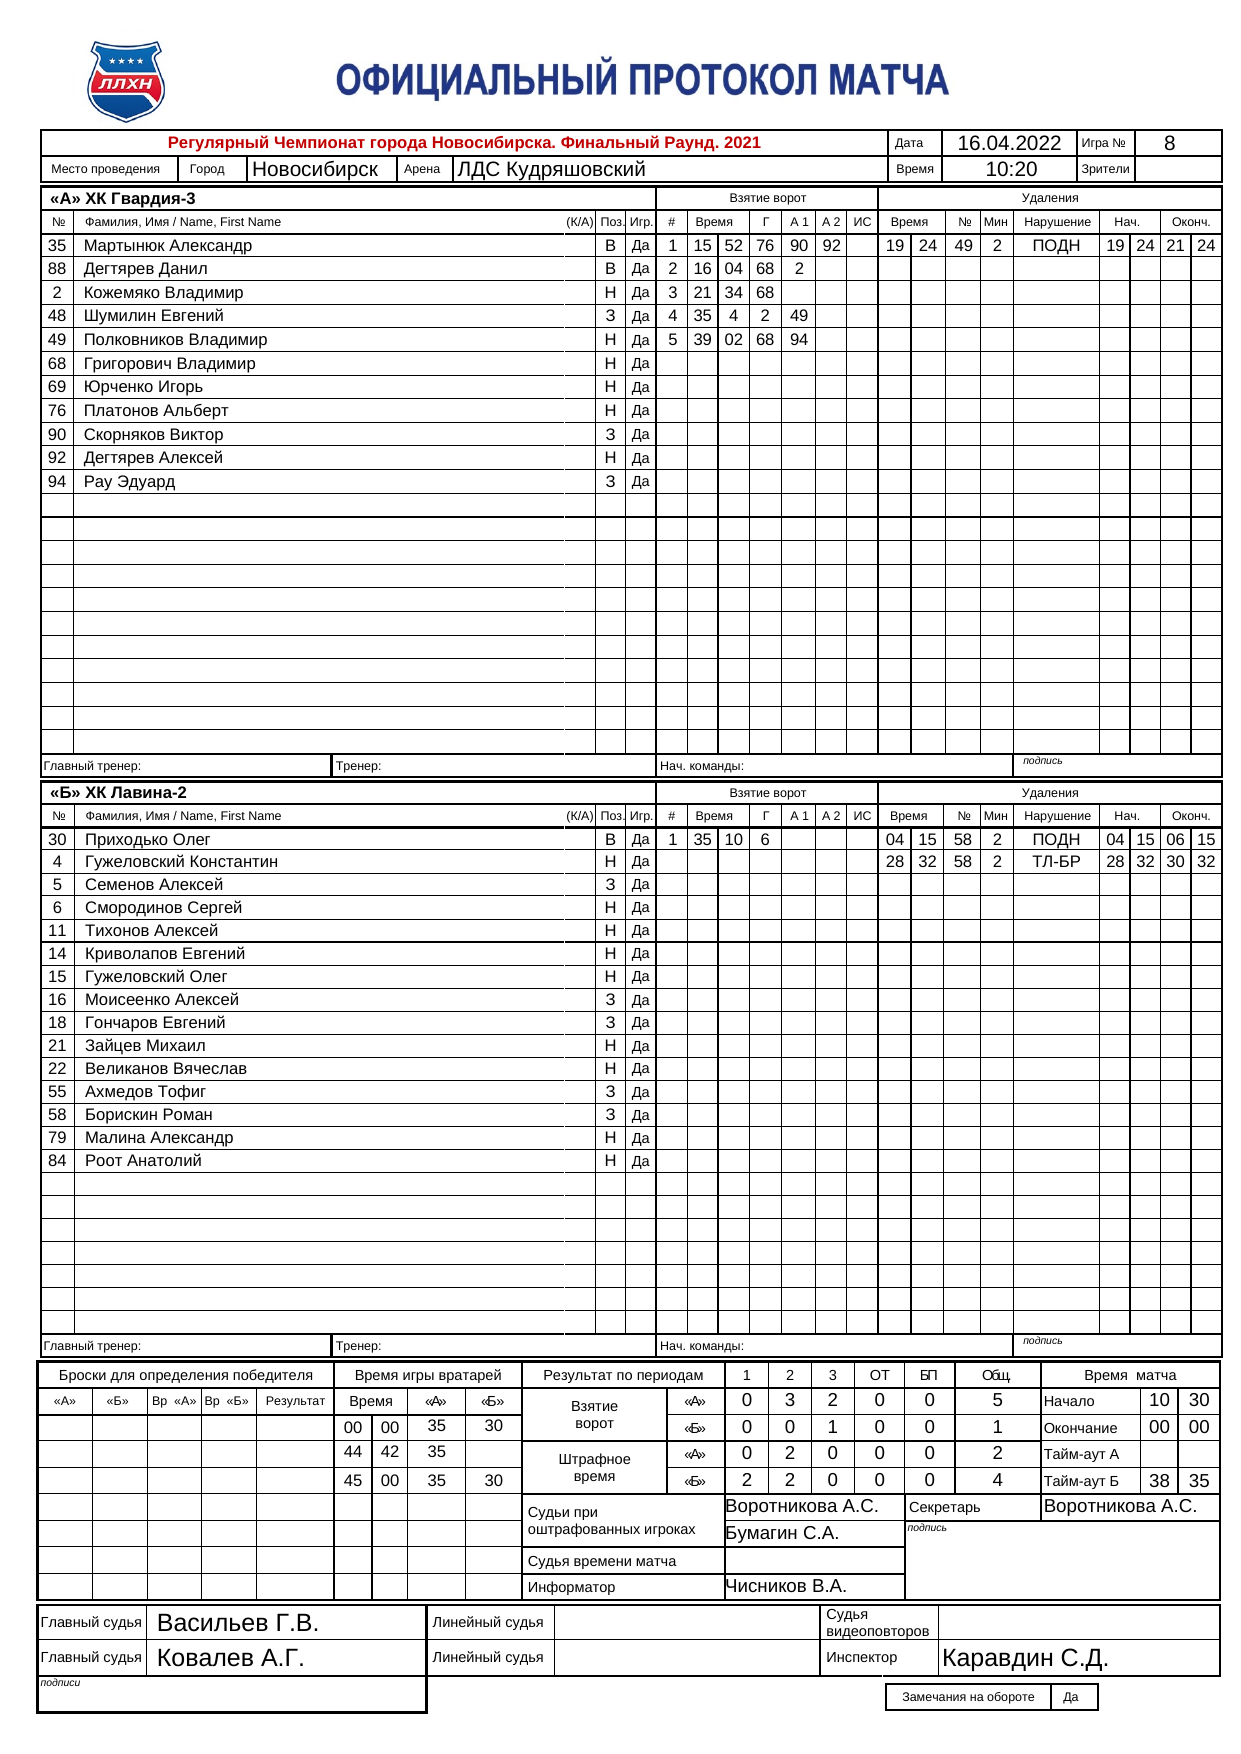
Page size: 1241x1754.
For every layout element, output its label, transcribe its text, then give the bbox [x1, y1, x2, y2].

table_cell [565, 565, 595, 587]
table_cell [981, 518, 1013, 540]
table_cell [1161, 352, 1190, 374]
table_cell Главный тренер: [42, 755, 330, 776]
table_cell [1131, 943, 1160, 964]
table_cell [565, 730, 595, 753]
table_cell 90 [782, 235, 815, 256]
table_cell [719, 1173, 749, 1195]
table_cell 2 [981, 850, 1013, 872]
table_cell [1014, 1242, 1099, 1264]
table_cell [782, 1081, 815, 1103]
table_cell [688, 1081, 717, 1103]
table_cell [75, 1173, 564, 1195]
table_cell «Б» [668, 1415, 724, 1440]
table_cell [912, 1265, 943, 1287]
table_cell (К/А) [565, 805, 595, 826]
table_cell 24 [1131, 235, 1160, 256]
table_cell [719, 1219, 749, 1241]
table_cell [202, 1441, 256, 1467]
table_cell [688, 1035, 717, 1057]
table_cell Да [626, 829, 655, 849]
table_cell Штрафное время [523, 1442, 666, 1493]
table_cell [912, 1288, 943, 1310]
table_cell [1179, 1441, 1219, 1467]
table_cell Малина Александр [75, 1127, 564, 1149]
table_cell [816, 1288, 846, 1310]
table_cell [688, 1173, 717, 1195]
table_cell [1014, 565, 1099, 587]
table_cell [944, 1219, 980, 1241]
table_cell [981, 1012, 1013, 1033]
table_cell [466, 1547, 521, 1573]
table_cell [847, 1127, 877, 1149]
table_cell [912, 1242, 943, 1264]
table_cell [466, 1521, 521, 1546]
table_cell 0 [905, 1442, 954, 1467]
table_cell [912, 328, 945, 351]
table_cell Время [688, 211, 749, 233]
table_cell [847, 352, 877, 374]
table_header Броски для определения победителя [39, 1363, 333, 1387]
table_cell 0 [812, 1468, 854, 1493]
table_cell [750, 446, 781, 469]
table_cell Город [179, 157, 246, 181]
table_cell подпись [1014, 755, 1221, 776]
table_cell [1192, 1081, 1221, 1103]
table_cell [1014, 446, 1099, 469]
table_cell Зрители [1078, 157, 1134, 181]
table_cell [1192, 588, 1221, 611]
table_cell [879, 399, 910, 422]
table_cell [626, 683, 655, 706]
table_cell [1100, 730, 1129, 753]
table_cell [565, 966, 595, 987]
table_cell [1192, 659, 1221, 682]
table_cell Кожемяко Владимир [74, 281, 564, 303]
table_cell [148, 1521, 201, 1546]
table_cell [847, 829, 877, 849]
table_cell Смородинов Сергей [75, 896, 564, 918]
table_cell [688, 659, 717, 682]
table_cell [1131, 1035, 1160, 1057]
table_cell Нач. команды: [657, 755, 1012, 776]
table_cell [596, 683, 625, 706]
table_cell [946, 541, 980, 564]
table_cell [719, 376, 749, 398]
table_cell [981, 1196, 1013, 1218]
table_cell 2 [42, 281, 73, 303]
table_cell Н [596, 1150, 625, 1172]
table_cell [912, 1219, 943, 1241]
table_cell 3 [769, 1389, 811, 1413]
table_header Взятие ворот [657, 783, 877, 803]
table_cell [657, 399, 687, 422]
table_cell [1131, 1265, 1160, 1287]
table_cell [1014, 683, 1099, 706]
table_cell [1192, 494, 1221, 516]
table_cell [657, 943, 687, 964]
table_cell [981, 541, 1013, 564]
table_cell Семенов Алексей [75, 874, 564, 895]
table_cell [555, 1640, 819, 1675]
table_cell [688, 1127, 717, 1149]
table_cell [148, 1494, 201, 1520]
table_cell [1014, 989, 1099, 1011]
table_cell [1131, 1242, 1160, 1264]
table_cell [1161, 1035, 1190, 1057]
table_cell [565, 494, 595, 516]
table_cell [719, 1288, 749, 1310]
table_cell Воротникова А.С. [1042, 1495, 1219, 1520]
table_cell З [596, 1104, 625, 1126]
table_cell 0 [855, 1415, 904, 1440]
table_cell [847, 1012, 877, 1033]
table_cell [657, 470, 687, 493]
table_cell [847, 588, 877, 611]
table_cell [1100, 683, 1129, 706]
table_cell Взятие ворот [523, 1389, 666, 1440]
table_cell [408, 1494, 465, 1520]
table_cell Линейный судья [428, 1606, 554, 1639]
table_cell [42, 494, 73, 516]
table_cell [1192, 1219, 1221, 1241]
table_cell [912, 1104, 943, 1126]
table_cell [719, 1196, 749, 1218]
table_cell Да [626, 966, 655, 987]
table_cell Криволапов Евгений [75, 943, 564, 964]
table_cell [1014, 305, 1099, 327]
table_cell 21 [42, 1035, 74, 1057]
table_cell [1192, 896, 1221, 918]
table_cell [1131, 257, 1160, 280]
table_cell [565, 683, 595, 706]
table_cell [1014, 707, 1099, 729]
table_cell [816, 446, 846, 469]
table_cell 39 [688, 328, 717, 351]
table_cell Дегтярев Данил [74, 257, 564, 280]
table_cell ПОДН [1014, 235, 1099, 256]
table_cell [981, 1173, 1013, 1195]
table_cell Нач. [1100, 211, 1160, 233]
table_cell ТЛ-БР [1014, 850, 1099, 872]
table_cell [944, 1127, 980, 1149]
table_cell [879, 943, 910, 964]
table_cell 1 [812, 1415, 854, 1440]
table_cell [1014, 896, 1099, 918]
table_cell [981, 707, 1013, 729]
table_cell Полковников Владимир [74, 328, 564, 351]
table_cell 0 [855, 1442, 904, 1467]
table_cell [1100, 1104, 1129, 1126]
table_cell [42, 683, 73, 706]
table_cell [1131, 376, 1160, 398]
table_cell 15 [912, 829, 943, 849]
table_cell [1100, 518, 1129, 540]
table_cell [657, 612, 687, 634]
table_cell [1100, 966, 1129, 987]
table_cell Да [626, 352, 655, 374]
table_cell [408, 1574, 465, 1599]
table_cell [626, 1311, 655, 1333]
table_cell Тайм-аут А [1042, 1441, 1140, 1467]
table_cell [944, 1104, 980, 1126]
table_cell ИС [847, 211, 877, 233]
table_cell [816, 829, 846, 849]
table_cell [596, 1173, 625, 1195]
table_cell 5 [657, 328, 687, 351]
table_cell [847, 612, 877, 634]
table_cell 84 [42, 1150, 74, 1172]
table_cell Н [596, 352, 625, 374]
table_cell 06 [1161, 829, 1190, 849]
table_cell [1192, 874, 1221, 895]
table_cell [912, 1012, 943, 1033]
table_cell [565, 1104, 595, 1126]
table_cell [1161, 257, 1190, 280]
table_cell 30 [466, 1468, 521, 1493]
table_cell [847, 896, 877, 918]
table_cell [42, 518, 73, 540]
table_cell [847, 1150, 877, 1172]
table_cell [879, 352, 910, 374]
table_cell [816, 1081, 846, 1103]
table_cell 02 [719, 328, 749, 351]
table_cell [750, 518, 781, 540]
table_cell 24 [912, 235, 945, 256]
table_cell [257, 1416, 333, 1440]
table_cell [981, 399, 1013, 422]
table_cell [1161, 328, 1190, 351]
table_cell 16 [42, 989, 74, 1011]
table_cell Н [596, 943, 625, 964]
table_cell [782, 1219, 815, 1241]
table_cell Платонов Альберт [74, 399, 564, 422]
table_cell 16 [688, 257, 717, 280]
table_cell [782, 1242, 815, 1264]
table_cell [1100, 1265, 1129, 1287]
table_cell [1100, 1311, 1129, 1333]
table_cell подписи [39, 1677, 425, 1711]
table_cell [944, 1288, 980, 1310]
table_cell [879, 1150, 910, 1172]
table_cell [688, 989, 717, 1011]
table_cell [782, 943, 815, 964]
table_cell З [596, 305, 625, 327]
table_cell [1161, 1012, 1190, 1033]
table_cell [912, 257, 945, 280]
table_cell [944, 943, 980, 964]
table_cell [148, 1416, 201, 1440]
table_cell Да [626, 399, 655, 422]
table_cell [1131, 707, 1160, 729]
table_cell [565, 1196, 595, 1218]
table_cell [1192, 470, 1221, 493]
table_header Результат по периодам [523, 1363, 724, 1387]
table_cell [202, 1416, 256, 1440]
table_cell 6 [750, 829, 781, 849]
table_cell 35 [688, 829, 717, 849]
table_cell 15 [42, 966, 74, 987]
table_cell [782, 730, 815, 753]
table_cell [657, 1173, 687, 1195]
table_cell [944, 966, 980, 987]
table_cell [688, 920, 717, 941]
table_cell Да [626, 257, 655, 280]
table_cell А 2 [816, 805, 846, 826]
table_cell 34 [719, 281, 749, 303]
table_cell [148, 1468, 201, 1493]
table_cell В [596, 829, 625, 849]
table_cell 11 [42, 920, 74, 941]
table_cell [981, 612, 1013, 634]
table_cell [1131, 281, 1160, 303]
table_cell [912, 1081, 943, 1103]
table_cell [750, 1104, 781, 1126]
table_cell [565, 446, 595, 469]
table_cell [879, 1173, 910, 1195]
table_cell [42, 707, 73, 729]
table_cell [946, 352, 980, 374]
table_cell 42 [373, 1441, 407, 1467]
table_cell [1014, 470, 1099, 493]
table_cell ИС [847, 805, 877, 826]
table_cell [626, 565, 655, 587]
table_cell [879, 1288, 910, 1310]
table_cell [1014, 874, 1099, 895]
table_cell [816, 565, 846, 587]
table_cell [879, 612, 910, 634]
table_cell [879, 683, 910, 706]
table_cell [39, 1574, 92, 1599]
table_cell [782, 896, 815, 918]
table_cell [1100, 446, 1129, 469]
table_cell [1131, 305, 1160, 327]
table_cell [750, 399, 781, 422]
table_header Взятие ворот [657, 188, 877, 209]
table_cell [1014, 494, 1099, 516]
table_cell Приходько Олег [75, 829, 564, 849]
table_cell [688, 470, 717, 493]
table_cell В [596, 257, 625, 280]
table_cell Вр «Б» [202, 1389, 256, 1413]
table_cell 49 [42, 328, 73, 351]
table_cell [750, 1265, 781, 1287]
table_cell [816, 423, 846, 445]
table_cell [1131, 565, 1160, 587]
table_cell [782, 399, 815, 422]
table_cell [912, 1196, 943, 1218]
table_cell [1131, 1058, 1160, 1079]
table_cell 92 [42, 446, 73, 469]
table_cell [719, 588, 749, 611]
table_cell [847, 874, 877, 895]
table_cell [816, 305, 846, 327]
table_cell [782, 1012, 815, 1033]
table_cell [912, 612, 945, 634]
table_cell [1192, 1035, 1221, 1057]
table_cell [75, 1219, 564, 1241]
table_cell [719, 1311, 749, 1333]
table_cell 68 [750, 257, 781, 280]
table_cell [719, 1104, 749, 1126]
table_cell [1161, 1196, 1190, 1218]
table_cell [847, 1311, 877, 1333]
table_cell [981, 1035, 1013, 1057]
table_cell [565, 1150, 595, 1172]
table_cell [1014, 1288, 1099, 1310]
table_cell [879, 541, 910, 564]
table_cell 28 [879, 850, 910, 872]
table_cell [782, 966, 815, 987]
table_cell [912, 1035, 943, 1057]
table_cell [657, 1219, 687, 1241]
table_cell 0 [812, 1442, 854, 1467]
table_cell [657, 896, 687, 918]
table_cell [1192, 328, 1221, 351]
table_cell Нарушение [1014, 805, 1099, 826]
table_cell [202, 1521, 256, 1546]
table_cell [719, 966, 749, 987]
table_cell [847, 1242, 877, 1264]
table_cell [816, 494, 846, 516]
table_cell [257, 1441, 333, 1467]
table_cell [719, 1012, 749, 1033]
table_cell З [596, 1081, 625, 1103]
table_cell [847, 305, 877, 327]
table_cell [981, 565, 1013, 587]
table_cell 55 [42, 1081, 74, 1103]
table_cell [750, 1288, 781, 1310]
table_cell [1014, 541, 1099, 564]
table_cell [1192, 1127, 1221, 1149]
table_cell [1192, 1288, 1221, 1310]
table_cell 94 [42, 470, 73, 493]
table_cell [74, 565, 564, 587]
table_cell [879, 1104, 910, 1126]
table_cell [657, 707, 687, 729]
table_cell [688, 518, 717, 540]
table_cell А 1 [782, 211, 815, 233]
table_cell [912, 1311, 943, 1333]
table_cell [626, 1265, 655, 1287]
table_cell [719, 874, 749, 895]
table_cell [939, 1606, 1219, 1639]
table_cell 58 [944, 850, 980, 872]
table_cell [1100, 1081, 1129, 1103]
table_header Регулярный Чемпионат города Новосибирска. Финальный Раунд. 2021 [42, 131, 887, 155]
table_cell [1014, 1173, 1099, 1195]
table_cell [782, 850, 815, 872]
table_cell [750, 659, 781, 682]
table_cell 14 [42, 943, 74, 964]
table_cell [1131, 518, 1160, 540]
table_cell [688, 541, 717, 564]
table_cell [750, 943, 781, 964]
table_cell 58 [944, 829, 980, 849]
table_cell [1014, 1081, 1099, 1103]
table_cell 21 [1161, 235, 1190, 256]
table_header Да [1052, 1685, 1097, 1709]
table_cell [596, 494, 625, 516]
table_cell Время [879, 805, 943, 826]
table_cell Борискин Роман [75, 1104, 564, 1126]
table_cell [1161, 446, 1190, 469]
table_cell [335, 1547, 371, 1573]
table_cell [1100, 588, 1129, 611]
table_cell [626, 1288, 655, 1310]
table_cell [912, 989, 943, 1011]
table_cell [879, 1058, 910, 1079]
table_cell [1131, 874, 1160, 895]
table_cell 30 [1161, 850, 1190, 872]
table_cell «А» [668, 1442, 724, 1467]
table_cell [42, 1242, 74, 1264]
table_cell [750, 1081, 781, 1103]
table_cell [1161, 281, 1190, 303]
table_cell [565, 1127, 595, 1149]
table_cell Да [626, 328, 655, 351]
table_cell [1161, 399, 1190, 422]
table_cell [688, 1219, 717, 1241]
table_cell ЛДС Кудряшовский [454, 157, 887, 181]
table_cell [688, 850, 717, 872]
table_cell [688, 1058, 717, 1079]
table_cell [879, 281, 910, 303]
table_cell [1131, 494, 1160, 516]
table_cell 68 [750, 328, 781, 351]
table_cell [688, 943, 717, 964]
table_cell [816, 1127, 846, 1149]
table_cell [981, 1288, 1013, 1310]
table_cell [1192, 636, 1221, 658]
table_cell Начало [1042, 1389, 1140, 1413]
table_cell 32 [912, 850, 943, 872]
table_cell «Б » [466, 1389, 521, 1413]
table_cell [1192, 1150, 1221, 1172]
table_cell [944, 1012, 980, 1033]
table_cell [1192, 281, 1221, 303]
table_cell [688, 376, 717, 398]
table_cell [946, 518, 980, 540]
table_cell [74, 707, 564, 729]
table_cell [879, 328, 910, 351]
table_cell [879, 1311, 910, 1333]
table_cell [981, 305, 1013, 327]
table_cell 21 [688, 281, 717, 303]
table_cell [596, 1288, 625, 1310]
table_cell [981, 730, 1013, 753]
table_cell [981, 352, 1013, 374]
table_cell Дегтярев Алексей [74, 446, 564, 469]
table_cell [816, 376, 846, 398]
table_cell 10:20 [943, 157, 1076, 181]
table_cell Да [626, 1081, 655, 1103]
table_cell [946, 446, 980, 469]
table_cell 1 [956, 1415, 1040, 1440]
table_cell [1014, 328, 1099, 351]
table_cell [847, 943, 877, 964]
table_cell [782, 1058, 815, 1079]
table_cell [1192, 352, 1221, 374]
table_cell [782, 920, 815, 941]
table_cell [750, 1242, 781, 1264]
table_cell [816, 1012, 846, 1033]
table_cell 45 [335, 1468, 371, 1493]
table_cell [750, 541, 781, 564]
table_cell [750, 1196, 781, 1218]
table_cell [93, 1574, 147, 1599]
table_cell [946, 730, 980, 753]
table_cell [750, 1058, 781, 1079]
table_cell [750, 352, 781, 374]
table_cell [39, 1416, 92, 1440]
table_cell [1192, 920, 1221, 941]
table_cell [74, 659, 564, 682]
table_cell [1014, 1196, 1099, 1218]
table_cell [1161, 683, 1190, 706]
table_cell [1161, 305, 1190, 327]
table_cell [847, 1265, 877, 1287]
table_cell Тренер: [333, 1335, 655, 1356]
table_cell [1192, 518, 1221, 540]
table_cell [847, 446, 877, 469]
table_cell [565, 518, 595, 540]
table_cell [257, 1574, 333, 1599]
table_cell [1192, 565, 1221, 587]
table_cell [657, 1150, 687, 1172]
table_cell 30 [1179, 1389, 1219, 1413]
table_cell [596, 707, 625, 729]
table_cell [565, 1081, 595, 1103]
table_cell [1131, 1127, 1160, 1149]
table_cell [202, 1468, 256, 1493]
table_cell [373, 1547, 407, 1573]
table_cell [42, 1196, 74, 1218]
table_cell [847, 423, 877, 445]
table_cell [879, 376, 910, 398]
table_cell 2 [769, 1442, 811, 1467]
table_cell [847, 257, 877, 280]
table_cell [1141, 1441, 1177, 1467]
table_cell [626, 541, 655, 564]
table_cell [565, 612, 595, 634]
table_cell [847, 328, 877, 351]
table_cell [719, 989, 749, 1011]
table_cell [981, 281, 1013, 303]
table_cell [816, 896, 846, 918]
table_cell [565, 1058, 595, 1079]
table_cell 15 [688, 235, 717, 256]
table_cell [1099, 1682, 1220, 1711]
table_cell [1161, 1311, 1190, 1333]
table_cell [944, 920, 980, 941]
table_cell Каравдин С.Д. [939, 1640, 1219, 1675]
table_cell 2 [769, 1468, 811, 1493]
table_cell [657, 423, 687, 445]
table_cell [912, 1173, 943, 1195]
table_cell [1131, 1288, 1160, 1310]
table_cell Воротникова А.С. [726, 1495, 904, 1520]
table_cell [657, 874, 687, 895]
table_cell [847, 470, 877, 493]
table_cell [1161, 730, 1190, 753]
table_cell Судьи при оштрафованных игроках [523, 1495, 724, 1546]
table_cell [816, 1173, 846, 1195]
table_cell [1014, 1219, 1099, 1241]
table_cell [879, 588, 910, 611]
table_cell [75, 1242, 564, 1264]
table_cell [719, 636, 749, 658]
table_header Удаления [879, 783, 1221, 803]
table_cell [981, 1081, 1013, 1103]
table_cell [782, 446, 815, 469]
table_cell [782, 989, 815, 1011]
table_cell [726, 1548, 904, 1573]
table_cell [719, 1127, 749, 1149]
table_cell [1161, 989, 1190, 1011]
table_cell 1 [657, 829, 687, 849]
table_cell 38 [1141, 1468, 1177, 1493]
table_header Замечания на обороте [887, 1685, 1050, 1709]
table_cell [93, 1494, 147, 1520]
table_cell [912, 446, 945, 469]
table_cell [782, 1035, 815, 1057]
table_cell [750, 376, 781, 398]
table_cell [1131, 1196, 1160, 1218]
table_cell Н [596, 966, 625, 987]
table_cell Линейный судья [428, 1640, 554, 1675]
table_cell [1161, 588, 1190, 611]
table_cell [1014, 1035, 1099, 1057]
table_cell [912, 494, 945, 516]
table_cell [1161, 541, 1190, 564]
table_cell [657, 541, 687, 564]
table_cell [373, 1521, 407, 1546]
table_cell [981, 1311, 1013, 1333]
table_cell [912, 966, 943, 987]
table_cell [1100, 1196, 1129, 1218]
table_cell Н [596, 850, 625, 872]
table_cell [816, 730, 846, 753]
table_cell [946, 565, 980, 587]
table_cell 24 [1192, 235, 1221, 256]
table_cell Гужеловский Олег [75, 966, 564, 987]
table_cell [946, 423, 980, 445]
table_cell [750, 896, 781, 918]
table_cell [782, 470, 815, 493]
table_cell [657, 966, 687, 987]
table_cell [912, 659, 945, 682]
table_cell [782, 423, 815, 445]
table_cell [688, 446, 717, 469]
table_cell [1161, 707, 1190, 729]
table_cell 52 [719, 235, 749, 256]
table_cell [565, 399, 595, 422]
table_cell 0 [855, 1389, 904, 1413]
table_cell [816, 470, 846, 493]
table_cell [782, 541, 815, 564]
table_cell [565, 1242, 595, 1264]
table_cell [1100, 1058, 1129, 1079]
table_cell [596, 730, 625, 753]
table_cell [1131, 1081, 1160, 1103]
table_cell [981, 659, 1013, 682]
table_cell [657, 1288, 687, 1310]
table_cell [657, 494, 687, 516]
table_cell 49 [946, 235, 980, 256]
table_cell [719, 659, 749, 682]
table_cell Нарушение [1014, 211, 1099, 233]
table_cell [879, 565, 910, 587]
table_cell [1014, 612, 1099, 634]
table_cell 5 [956, 1389, 1040, 1413]
table_cell [750, 966, 781, 987]
table_cell Поз. [596, 211, 625, 233]
table_cell [1131, 328, 1160, 351]
table_cell [93, 1547, 147, 1573]
table_cell Григорович Владимир [74, 352, 564, 374]
table_cell Секретарь [906, 1495, 1040, 1520]
table_cell 4 [42, 850, 74, 872]
table_cell [657, 565, 687, 587]
table_cell [1161, 1173, 1190, 1195]
table_cell Фамилия, Имя / Name, First Name [75, 805, 565, 826]
table_cell [1192, 1104, 1221, 1126]
table_cell [596, 1265, 625, 1287]
table_cell З [596, 423, 625, 445]
table_cell [565, 1311, 595, 1333]
table_cell [912, 565, 945, 587]
table_cell [1131, 470, 1160, 493]
table_cell [750, 874, 781, 895]
table_cell [1100, 1035, 1129, 1057]
table_header 8 [1136, 131, 1221, 155]
table_cell [466, 1441, 521, 1467]
table_cell [816, 1265, 846, 1287]
table_cell [565, 896, 595, 918]
table_cell [657, 1035, 687, 1057]
table_cell [202, 1574, 256, 1599]
table_cell [74, 518, 564, 540]
table_cell [408, 1521, 465, 1546]
table_header Время игры вратарей [335, 1363, 521, 1387]
table_cell «А» [668, 1389, 724, 1413]
table_cell [688, 874, 717, 895]
table_cell 28 [1100, 850, 1129, 872]
table_cell Бумагин С.А. [726, 1521, 904, 1546]
table_cell [912, 1058, 943, 1079]
table_cell [688, 896, 717, 918]
table_cell 92 [816, 235, 846, 256]
table_cell [657, 1058, 687, 1079]
table_cell [1161, 518, 1190, 540]
table_cell [565, 470, 595, 493]
table_cell [782, 1311, 815, 1333]
table_cell [847, 707, 877, 729]
table_cell [719, 446, 749, 469]
table_cell [565, 1012, 595, 1033]
table_cell [816, 874, 846, 895]
table_cell «Б» [93, 1389, 147, 1413]
table_cell [1161, 874, 1190, 895]
table_cell [912, 588, 945, 611]
table_cell [466, 1494, 521, 1520]
table_cell [847, 281, 877, 303]
table_cell [1100, 659, 1129, 682]
table_cell «А» [408, 1389, 465, 1413]
table_cell [335, 1521, 371, 1546]
table_cell [657, 989, 687, 1011]
table_cell [981, 588, 1013, 611]
table_cell [626, 1173, 655, 1195]
table_cell [816, 659, 846, 682]
table_cell [816, 636, 846, 658]
table_cell 5 [42, 874, 74, 895]
table_cell [816, 850, 846, 872]
table_cell [1161, 1265, 1190, 1287]
table_cell Скорняков Виктор [74, 423, 564, 445]
table_cell [946, 376, 980, 398]
table_cell [912, 470, 945, 493]
table_cell [1131, 612, 1160, 634]
table_cell [719, 541, 749, 564]
table_cell 32 [1131, 850, 1160, 872]
table_cell [750, 730, 781, 753]
table_cell [912, 541, 945, 564]
table_cell [657, 920, 687, 941]
table_cell [1192, 1196, 1221, 1218]
table_cell [1014, 588, 1099, 611]
table_cell [202, 1494, 256, 1520]
table_cell [657, 1311, 687, 1333]
table_cell [565, 874, 595, 895]
table_cell [782, 683, 815, 706]
table_cell 2 [782, 257, 815, 280]
table_cell Да [626, 446, 655, 469]
table_cell Н [596, 328, 625, 351]
table_cell [1192, 730, 1221, 753]
table_cell Да [626, 1150, 655, 1172]
table_cell [1131, 636, 1160, 658]
table_cell [688, 494, 717, 516]
table_cell [719, 1150, 749, 1172]
table_cell [75, 1288, 564, 1310]
table_cell [335, 1494, 371, 1520]
table_cell 4 [719, 305, 749, 327]
table_cell [657, 1265, 687, 1287]
table_cell [879, 1219, 910, 1241]
table_cell 0 [726, 1389, 768, 1413]
table_cell [879, 896, 910, 918]
table_cell [1131, 352, 1160, 374]
table_cell [565, 1288, 595, 1310]
table_cell [1014, 423, 1099, 445]
table_cell Игр. [626, 211, 655, 233]
table_cell [912, 1127, 943, 1149]
table_cell Н [596, 446, 625, 469]
table_cell [1014, 1104, 1099, 1126]
table_cell 94 [782, 328, 815, 351]
table_cell [782, 829, 815, 849]
table_header БП [905, 1363, 954, 1387]
table_cell [42, 588, 73, 611]
table_cell [944, 874, 980, 895]
table_cell Окончание [1042, 1415, 1140, 1440]
table_cell [74, 541, 564, 564]
table_cell [1161, 896, 1190, 918]
table_cell [879, 966, 910, 987]
table_cell [816, 281, 846, 303]
table_cell [879, 446, 910, 469]
table_cell [912, 1150, 943, 1172]
table_cell [42, 636, 73, 658]
table_cell [688, 423, 717, 445]
table_cell Роот Анатолий [75, 1150, 564, 1172]
table_cell [750, 1127, 781, 1149]
table_cell [981, 328, 1013, 351]
table_cell [565, 423, 595, 445]
table_cell [75, 1196, 564, 1218]
table_cell [688, 399, 717, 422]
table_cell [1100, 1012, 1129, 1033]
table_cell [688, 683, 717, 706]
table_cell Юрченко Игорь [74, 376, 564, 398]
table_cell [626, 588, 655, 611]
table_cell [626, 1242, 655, 1264]
table_cell [688, 1196, 717, 1218]
table_cell [1100, 494, 1129, 516]
table_cell [626, 659, 655, 682]
table_cell [1192, 446, 1221, 469]
table_cell [816, 683, 846, 706]
table_cell [74, 588, 564, 611]
table_cell 00 [1179, 1415, 1219, 1440]
table_cell [257, 1468, 333, 1493]
table_cell [981, 683, 1013, 706]
table_cell 49 [782, 305, 815, 327]
table_cell А 2 [816, 211, 846, 233]
table_cell [1192, 707, 1221, 729]
table_cell 44 [335, 1441, 371, 1467]
table_cell Главный тренер: [42, 1335, 330, 1356]
table_cell Информатор [523, 1575, 724, 1599]
table_cell [657, 518, 687, 540]
table_cell [1100, 399, 1129, 422]
table_cell Новосибирск [248, 157, 396, 181]
table_cell 2 [726, 1468, 768, 1493]
table_cell [1192, 612, 1221, 634]
table_cell [1192, 541, 1221, 564]
table_cell [847, 683, 877, 706]
table_cell [750, 1219, 781, 1241]
table_cell [1100, 1150, 1129, 1172]
table_cell [816, 328, 846, 351]
table_cell [1100, 612, 1129, 634]
table_cell [565, 328, 595, 351]
table_cell [596, 636, 625, 658]
table_cell Великанов Вячеслав [75, 1058, 564, 1079]
table_cell [596, 659, 625, 682]
table_cell [946, 305, 980, 327]
table_cell 35 [408, 1416, 465, 1440]
table_cell [750, 588, 781, 611]
table_cell [1014, 1311, 1099, 1333]
table_cell [657, 730, 687, 753]
table_cell [944, 1196, 980, 1218]
table_cell [912, 518, 945, 540]
table_cell [1161, 966, 1190, 987]
table_cell [1192, 399, 1221, 422]
table_cell [74, 683, 564, 706]
table_cell [883, 1677, 1220, 1681]
table_cell [1131, 1012, 1160, 1033]
table_cell [1131, 1311, 1160, 1333]
table_cell 15 [1131, 829, 1160, 849]
table_cell [981, 257, 1013, 280]
table_cell [1131, 730, 1160, 753]
table_header Время матча [1042, 1363, 1219, 1387]
table_cell [1161, 1081, 1190, 1103]
table_cell [946, 683, 980, 706]
table_cell 48 [42, 305, 73, 327]
table_cell 19 [1100, 235, 1129, 256]
table_cell [596, 1242, 625, 1264]
table_cell [1014, 966, 1099, 987]
table_cell [335, 1574, 371, 1599]
table_cell [879, 659, 910, 682]
table_cell [1161, 1058, 1190, 1079]
table_cell [782, 352, 815, 374]
table_cell 18 [42, 1012, 74, 1033]
table_cell [596, 1196, 625, 1218]
table_cell [946, 659, 980, 682]
table_cell [719, 399, 749, 422]
table_cell [946, 470, 980, 493]
table_cell [74, 612, 564, 634]
table_cell [1100, 1242, 1129, 1264]
table_cell [688, 1265, 717, 1287]
table_cell [1100, 352, 1129, 374]
table_cell Да [626, 1058, 655, 1079]
table_cell [1161, 943, 1190, 964]
table_cell 35 [42, 235, 73, 256]
table_cell [816, 1104, 846, 1126]
table_cell Время [879, 211, 945, 233]
table_cell [257, 1521, 333, 1546]
table_cell [626, 1196, 655, 1218]
table_cell [93, 1416, 147, 1440]
table_cell [408, 1547, 465, 1573]
table_cell [719, 683, 749, 706]
table_cell [912, 874, 943, 895]
table_cell 32 [1192, 850, 1221, 872]
table_cell [912, 636, 945, 658]
table_cell [782, 1196, 815, 1218]
table_header 16.04.2022 [943, 131, 1076, 155]
table_cell З [596, 874, 625, 895]
table_cell [1131, 1173, 1160, 1195]
table_cell [1014, 1150, 1099, 1172]
table_cell [688, 612, 717, 634]
table_cell [1100, 541, 1129, 564]
table_cell [750, 1150, 781, 1172]
table_cell [1100, 920, 1129, 941]
table_cell [981, 423, 1013, 445]
table_cell [626, 612, 655, 634]
table_cell Время [889, 157, 941, 181]
table_cell [565, 829, 595, 849]
table_cell [879, 423, 910, 445]
table_cell Да [626, 470, 655, 493]
table_cell Н [596, 896, 625, 918]
table_cell Н [596, 1127, 625, 1149]
table_cell [596, 518, 625, 540]
table_cell 0 [905, 1415, 954, 1440]
table_cell [1014, 636, 1099, 658]
table_cell [565, 352, 595, 374]
table_cell [719, 920, 749, 941]
table_cell [750, 1173, 781, 1195]
table_cell 04 [879, 829, 910, 849]
table_cell [42, 1311, 74, 1333]
table_cell [1014, 730, 1099, 753]
table_cell [1131, 966, 1160, 987]
table_cell [688, 1242, 717, 1264]
table_cell 69 [42, 376, 73, 398]
table_cell «А» [39, 1389, 92, 1413]
table_cell [847, 989, 877, 1011]
table_cell [981, 896, 1013, 918]
table_cell [1192, 1173, 1221, 1195]
table_cell [657, 1104, 687, 1126]
table_cell [782, 612, 815, 634]
table_cell 2 [812, 1389, 854, 1413]
table_cell [596, 588, 625, 611]
table_cell 2 [750, 305, 781, 327]
table_header «Б» ХК Лавина-2 [42, 783, 655, 803]
table_cell [944, 1081, 980, 1103]
table_cell [39, 1441, 92, 1467]
table_cell [719, 494, 749, 516]
table_cell [879, 494, 910, 516]
table_cell [981, 1265, 1013, 1287]
table_cell [912, 896, 943, 918]
table_cell [912, 423, 945, 445]
table_cell [657, 1127, 687, 1149]
table_cell [1192, 423, 1221, 445]
table_cell 00 [1141, 1415, 1177, 1440]
table_cell [750, 470, 781, 493]
table_cell 68 [42, 352, 73, 374]
table_cell [1100, 565, 1129, 587]
table_cell [202, 1547, 256, 1573]
table_cell 30 [42, 829, 74, 849]
table_cell 79 [42, 1127, 74, 1149]
table_cell [1161, 494, 1190, 516]
table_cell [39, 1547, 92, 1573]
table_cell [946, 399, 980, 422]
table_cell [1131, 989, 1160, 1011]
table_cell [1161, 1242, 1190, 1264]
table_cell [688, 707, 717, 729]
table_cell [42, 1288, 74, 1310]
table_header ОТ [855, 1363, 904, 1387]
table_cell [74, 636, 564, 658]
table_cell З [596, 470, 625, 493]
table_cell [565, 376, 595, 398]
table_cell [750, 636, 781, 658]
table_cell [782, 659, 815, 682]
table_cell 10 [1141, 1389, 1177, 1413]
table_cell [1192, 1311, 1221, 1333]
picture [5, 28, 1179, 129]
table_cell 90 [42, 423, 73, 445]
table_cell [847, 920, 877, 941]
table_cell Г [750, 211, 781, 233]
table_cell (К/А) [565, 211, 595, 233]
table_cell В [596, 235, 625, 256]
table_cell [1161, 1150, 1190, 1172]
table_cell [750, 423, 781, 445]
table_cell [39, 1494, 92, 1520]
table_cell ПОДН [1014, 829, 1099, 849]
table_cell [981, 874, 1013, 895]
table_cell [1100, 376, 1129, 398]
table_cell [39, 1521, 92, 1546]
table_cell [944, 1150, 980, 1172]
table_cell [750, 989, 781, 1011]
table_header 1 [726, 1363, 768, 1387]
table_cell [847, 1173, 877, 1195]
table_cell [42, 1173, 74, 1195]
table_cell [981, 989, 1013, 1011]
table_cell [596, 1311, 625, 1333]
table_cell Инспектор [821, 1640, 938, 1675]
table_cell № [946, 211, 980, 233]
table_cell [1161, 1288, 1190, 1310]
table_cell [750, 494, 781, 516]
table_cell [879, 707, 910, 729]
table_cell [879, 1196, 910, 1218]
table_cell [565, 1265, 595, 1287]
table_cell Г [750, 805, 781, 826]
table_cell [688, 588, 717, 611]
table_cell [847, 636, 877, 658]
table_cell [719, 1242, 749, 1264]
table_cell [879, 1265, 910, 1287]
table_cell [782, 281, 815, 303]
table_cell Оконч. [1161, 805, 1221, 826]
table_cell [657, 376, 687, 398]
table_cell 76 [750, 235, 781, 256]
table_cell [719, 850, 749, 872]
table_cell № [944, 805, 980, 826]
table_cell [42, 1265, 74, 1287]
table_cell [1100, 989, 1129, 1011]
table_cell Моисеенко Алексей [75, 989, 564, 1011]
table_cell [1100, 1127, 1129, 1149]
table_cell [912, 305, 945, 327]
table_cell [1100, 896, 1129, 918]
table_cell [879, 1127, 910, 1149]
table_cell [657, 446, 687, 469]
table_cell [719, 470, 749, 493]
table_cell [1161, 1104, 1190, 1126]
table_cell Гужеловский Константин [75, 850, 564, 872]
table_cell [688, 1012, 717, 1033]
table_cell [1192, 1012, 1221, 1033]
table_cell [750, 1035, 781, 1057]
table_cell [1131, 399, 1160, 422]
table_cell [816, 966, 846, 987]
table_cell [816, 612, 846, 634]
table_cell [981, 1104, 1013, 1126]
table_cell [879, 1012, 910, 1033]
table_cell [847, 1219, 877, 1241]
table_cell 35 [408, 1441, 465, 1467]
table_cell Да [626, 896, 655, 918]
table_cell [1014, 1012, 1099, 1033]
table_cell [981, 470, 1013, 493]
table_cell № [42, 805, 74, 826]
table_cell Да [626, 1035, 655, 1057]
table_cell [1100, 874, 1129, 895]
table_cell [688, 1104, 717, 1126]
table_cell [1014, 920, 1099, 941]
table_cell [879, 1242, 910, 1264]
table_cell [912, 399, 945, 422]
table_cell Н [596, 920, 625, 941]
table_cell 00 [373, 1468, 407, 1493]
table_cell [944, 989, 980, 1011]
table_cell [782, 1127, 815, 1149]
table_cell Да [626, 1104, 655, 1126]
table_cell [719, 730, 749, 753]
table_cell [1100, 1219, 1129, 1241]
table_cell [847, 1196, 877, 1218]
table_cell [879, 730, 910, 753]
table_cell [750, 565, 781, 587]
table_cell [626, 730, 655, 753]
table_cell [816, 541, 846, 564]
table_cell Да [626, 850, 655, 872]
table_cell З [596, 989, 625, 1011]
table_cell 19 [879, 235, 910, 256]
table_cell [1161, 1219, 1190, 1241]
table_cell [816, 257, 846, 280]
table_cell Да [626, 920, 655, 941]
table_cell [1100, 707, 1129, 729]
table_cell З [596, 1012, 625, 1033]
table_cell [879, 1081, 910, 1103]
table_cell [912, 920, 943, 941]
table_cell [596, 612, 625, 634]
table_cell Н [596, 1035, 625, 1057]
table_cell 6 [42, 896, 74, 918]
table_cell [879, 636, 910, 658]
table_cell [912, 730, 945, 753]
table_cell [657, 683, 687, 706]
table_cell Да [626, 305, 655, 327]
table_cell № [42, 211, 73, 233]
table_cell [782, 874, 815, 895]
table_cell [719, 1035, 749, 1057]
table_cell [847, 850, 877, 872]
table_cell [688, 1311, 717, 1333]
table_cell [782, 1104, 815, 1126]
table_cell [626, 707, 655, 729]
table_cell 2 [657, 257, 687, 280]
table_cell [565, 1173, 595, 1195]
table_cell [657, 850, 687, 872]
table_cell [1161, 470, 1190, 493]
table_cell Время [335, 1389, 407, 1413]
table_cell [596, 565, 625, 587]
table_cell [782, 1173, 815, 1195]
table_cell Мартынюк Александр [74, 235, 564, 256]
table_cell [981, 1058, 1013, 1079]
table_cell 30 [466, 1416, 521, 1440]
table_cell [782, 518, 815, 540]
table_cell [816, 352, 846, 374]
table_cell [1100, 1173, 1129, 1195]
table_cell [257, 1494, 333, 1520]
table_cell [981, 1150, 1013, 1172]
table_cell Гончаров Евгений [75, 1012, 564, 1033]
table_cell Да [626, 423, 655, 445]
table_cell 2 [981, 829, 1013, 849]
table_cell [912, 352, 945, 374]
table_cell [879, 305, 910, 327]
table_cell [373, 1494, 407, 1520]
table_cell [565, 305, 595, 327]
table_cell [42, 1219, 74, 1241]
table_cell Главный судья [39, 1640, 146, 1675]
table_cell [816, 1035, 846, 1057]
table_cell 04 [1100, 829, 1129, 849]
table_cell [1136, 157, 1221, 181]
table_cell [75, 1265, 564, 1287]
table_header Удаления [879, 188, 1221, 209]
table_cell [565, 659, 595, 682]
table_cell 58 [42, 1104, 74, 1126]
table_cell [912, 281, 945, 303]
table_cell [596, 1219, 625, 1241]
table_cell [688, 966, 717, 987]
table_cell Нач. [1100, 805, 1160, 826]
table_cell [847, 1081, 877, 1103]
table_cell Да [626, 235, 655, 256]
table_cell 2 [956, 1442, 1040, 1467]
table_cell Тренер: [333, 755, 655, 776]
table_cell [782, 707, 815, 729]
table_cell 2 [981, 235, 1013, 256]
table_cell [750, 920, 781, 941]
table_cell [1131, 1150, 1160, 1172]
table_cell [719, 565, 749, 587]
table_cell 35 [408, 1468, 465, 1493]
table_cell [847, 494, 877, 516]
table_cell [42, 659, 73, 682]
table_cell Ковалев А.Г. [147, 1640, 425, 1675]
table_cell [257, 1547, 333, 1573]
table_cell [1161, 423, 1190, 445]
table_cell [688, 1150, 717, 1172]
table_cell [879, 257, 910, 280]
table_cell [944, 1173, 980, 1195]
table_cell [816, 1196, 846, 1218]
table_cell [1014, 376, 1099, 398]
table_cell [946, 612, 980, 634]
table_cell 1 [657, 235, 687, 256]
table_cell [981, 636, 1013, 658]
table_cell [1192, 257, 1221, 280]
table_cell Время [688, 805, 749, 826]
table_cell [657, 636, 687, 658]
table_cell 04 [719, 257, 749, 280]
table_cell [565, 1219, 595, 1241]
table_cell [750, 1012, 781, 1033]
table_cell [981, 943, 1013, 964]
table_cell [39, 1468, 92, 1493]
table_cell [565, 588, 595, 611]
table_cell [626, 494, 655, 516]
table_cell Тайм-аут Б [1042, 1468, 1140, 1493]
table_cell [1014, 943, 1099, 964]
table_cell [565, 850, 595, 872]
table_cell [1014, 352, 1099, 374]
table_cell [1192, 683, 1221, 706]
table_cell Да [626, 1127, 655, 1149]
table_cell Судья времени матча [523, 1548, 724, 1573]
table_cell [946, 494, 980, 516]
table_cell [912, 943, 943, 964]
table_cell [719, 518, 749, 540]
table_cell [912, 683, 945, 706]
table_cell [981, 920, 1013, 941]
table_cell [657, 1196, 687, 1218]
table_cell [750, 612, 781, 634]
table_cell [1100, 257, 1129, 280]
table_cell [626, 1219, 655, 1241]
table_cell 88 [42, 257, 73, 280]
table_cell [657, 659, 687, 682]
table_cell [1192, 966, 1221, 987]
table_cell [750, 1311, 781, 1333]
table_cell [1131, 920, 1160, 941]
table_cell [1100, 281, 1129, 303]
table_cell Тихонов Алексей [75, 920, 564, 941]
table_cell [373, 1574, 407, 1599]
table_cell Нач. команды: [657, 1335, 1012, 1356]
table_cell Да [626, 989, 655, 1011]
table_cell подпись [906, 1522, 1219, 1599]
table_cell [42, 565, 73, 587]
table_cell Н [596, 399, 625, 422]
table_cell [1192, 1265, 1221, 1287]
table_cell [719, 707, 749, 729]
table_cell [565, 989, 595, 1011]
table_cell [944, 1311, 980, 1333]
table_cell Игр. [626, 805, 655, 826]
table_cell 0 [726, 1415, 768, 1440]
table_cell [719, 612, 749, 634]
table_cell [565, 281, 595, 303]
table_cell Вр «А» [148, 1389, 201, 1413]
table_header Игра № [1078, 131, 1134, 155]
table_cell [565, 707, 595, 729]
table_cell [657, 588, 687, 611]
table_cell [555, 1606, 819, 1639]
table_cell [782, 636, 815, 658]
table_cell [847, 399, 877, 422]
table_cell [688, 1288, 717, 1310]
table_cell [944, 1265, 980, 1287]
table_cell [816, 1311, 846, 1333]
table_cell [719, 896, 749, 918]
table_header «А» ХК Гвардия-3 [42, 188, 655, 209]
table_cell 0 [855, 1468, 904, 1493]
table_cell [847, 565, 877, 587]
table_cell 35 [688, 305, 717, 327]
table_cell [944, 896, 980, 918]
table_cell [596, 541, 625, 564]
table_cell Н [596, 376, 625, 398]
table_cell [1014, 281, 1099, 303]
table_cell [93, 1521, 147, 1546]
table_cell [879, 518, 910, 540]
table_cell [750, 850, 781, 872]
table_cell подпись [1014, 1335, 1221, 1356]
table_cell 00 [335, 1416, 371, 1440]
table_cell [1014, 659, 1099, 682]
table_cell [657, 1242, 687, 1264]
table_cell [782, 494, 815, 516]
table_cell Васильев Г.В. [147, 1606, 425, 1639]
table_cell [879, 470, 910, 493]
table_cell А 1 [782, 805, 815, 826]
table_cell [148, 1574, 201, 1599]
table_cell [981, 1127, 1013, 1149]
table_cell [879, 920, 910, 941]
table_cell [816, 707, 846, 729]
table_cell [74, 730, 564, 753]
table_cell Фамилия, Имя / Name, First Name [74, 211, 565, 233]
table_cell Мин [981, 805, 1013, 826]
table_cell 0 [769, 1415, 811, 1440]
table_cell [946, 328, 980, 351]
table_cell Зайцев Михаил [75, 1035, 564, 1057]
table_cell [981, 1242, 1013, 1264]
table_cell [816, 989, 846, 1011]
table_cell [719, 943, 749, 964]
table_cell [565, 943, 595, 964]
table_cell Да [626, 281, 655, 303]
table_cell [1192, 1058, 1221, 1079]
table_cell [688, 565, 717, 587]
table_cell [1161, 565, 1190, 587]
table_cell Да [626, 1012, 655, 1033]
table_cell [657, 352, 687, 374]
table_cell [1100, 305, 1129, 327]
table_cell Главный судья [39, 1606, 146, 1639]
table_cell [93, 1468, 147, 1493]
table_cell 0 [905, 1468, 954, 1493]
table_cell [1131, 1219, 1160, 1241]
table_cell [816, 588, 846, 611]
table_cell [1100, 636, 1129, 658]
table_cell [782, 1288, 815, 1310]
table_cell 35 [1179, 1468, 1219, 1493]
table_cell Судья видеоповторов [821, 1606, 938, 1639]
table_cell [1192, 943, 1221, 964]
table_cell [1161, 659, 1190, 682]
table_cell [565, 235, 595, 256]
table_cell 00 [373, 1416, 407, 1440]
table_cell [1192, 376, 1221, 398]
table_cell [750, 707, 781, 729]
table_cell [148, 1547, 201, 1573]
table_cell [1100, 328, 1129, 351]
table_cell [782, 376, 815, 398]
table_cell [816, 1219, 846, 1241]
table_cell [847, 966, 877, 987]
table_cell [1192, 1242, 1221, 1264]
table_header 3 [812, 1363, 854, 1387]
table_cell [847, 659, 877, 682]
table_cell [1100, 1288, 1129, 1310]
table_cell [816, 1058, 846, 1079]
table_cell Да [626, 376, 655, 398]
table_cell [466, 1574, 521, 1599]
table_cell [1131, 659, 1160, 682]
table_cell [847, 376, 877, 398]
table_cell [944, 1242, 980, 1264]
table_cell [946, 588, 980, 611]
table_cell [1014, 1265, 1099, 1287]
table_cell [719, 423, 749, 445]
table_cell [1014, 399, 1099, 422]
table_cell [847, 518, 877, 540]
table_cell [1131, 588, 1160, 611]
table_cell [1014, 1127, 1099, 1149]
table_cell [1161, 636, 1190, 658]
table_cell [1161, 920, 1190, 941]
table_cell [816, 943, 846, 964]
table_cell [816, 1150, 846, 1172]
table_cell [565, 636, 595, 658]
table_cell Поз. [596, 805, 625, 826]
table_cell Да [626, 943, 655, 964]
table_cell [1100, 423, 1129, 445]
table_cell Арена [398, 157, 452, 181]
table_cell [626, 636, 655, 658]
table_cell Н [596, 1058, 625, 1079]
table_cell [1161, 612, 1190, 634]
table_cell 0 [905, 1389, 954, 1413]
table_cell [565, 541, 595, 564]
table_header Общ. [956, 1363, 1040, 1387]
table_cell 4 [657, 305, 687, 327]
table_cell [42, 730, 73, 753]
table_cell [93, 1441, 147, 1467]
table_cell [944, 1035, 980, 1057]
table_cell [879, 989, 910, 1011]
table_cell [657, 1081, 687, 1103]
table_cell [879, 874, 910, 895]
table_cell [816, 518, 846, 540]
table_cell [946, 257, 980, 280]
table_cell 3 [657, 281, 687, 303]
table_cell [847, 1104, 877, 1126]
table_cell [981, 1219, 1013, 1241]
table_cell [816, 399, 846, 422]
table_cell [428, 1677, 882, 1711]
table_cell [1014, 1058, 1099, 1079]
table_cell 4 [956, 1468, 1040, 1493]
table_cell Шумилин Евгений [74, 305, 564, 327]
table_cell # [657, 211, 687, 233]
table_cell [782, 588, 815, 611]
table_cell Оконч. [1161, 211, 1221, 233]
table_cell # [657, 805, 687, 826]
table_cell [1131, 446, 1160, 469]
table_cell [1131, 1104, 1160, 1126]
table_cell 68 [750, 281, 781, 303]
table_cell [912, 707, 945, 729]
table_cell [847, 1035, 877, 1057]
table_cell [1161, 376, 1190, 398]
table_cell [847, 235, 877, 256]
table_cell Рау Эдуард [74, 470, 564, 493]
table_cell [944, 1058, 980, 1079]
table_cell [657, 1012, 687, 1033]
table_cell [816, 920, 846, 941]
table_cell [1192, 989, 1221, 1011]
table_cell Мин [981, 211, 1013, 233]
table_cell [847, 541, 877, 564]
table_cell [1192, 305, 1221, 327]
table_cell [1161, 1127, 1190, 1149]
table_cell [74, 494, 564, 516]
table_cell Место проведения [42, 157, 177, 181]
table_cell [719, 1265, 749, 1287]
table_cell Чисников В.А. [726, 1575, 904, 1599]
table_cell [688, 352, 717, 374]
table_cell [782, 565, 815, 587]
table_cell [42, 612, 73, 634]
table_cell [981, 494, 1013, 516]
table_cell Да [626, 874, 655, 895]
table_header Дата [889, 131, 941, 155]
table_cell [847, 1058, 877, 1079]
table_cell 22 [42, 1058, 74, 1079]
table_cell [1131, 896, 1160, 918]
table_cell [719, 1058, 749, 1079]
table_cell [1100, 943, 1129, 964]
table_cell [688, 730, 717, 753]
table_cell 10 [719, 829, 749, 849]
table_header 2 [769, 1363, 811, 1387]
table_cell [981, 446, 1013, 469]
table_cell [946, 281, 980, 303]
table_cell [42, 541, 73, 564]
table_cell [719, 352, 749, 374]
table_cell Н [596, 281, 625, 303]
table_cell 0 [726, 1442, 768, 1467]
table_cell [565, 257, 595, 280]
table_cell [847, 730, 877, 753]
table_cell [626, 518, 655, 540]
table_cell [1131, 423, 1160, 445]
table_cell [946, 707, 980, 729]
table_cell [565, 1035, 595, 1057]
table_cell [847, 1288, 877, 1310]
table_cell [782, 1265, 815, 1287]
table_cell [565, 920, 595, 941]
table_cell [782, 1150, 815, 1172]
table_cell Ахмедов Тофиг [75, 1081, 564, 1103]
table_cell [981, 966, 1013, 987]
table_cell [1131, 683, 1160, 706]
table_cell «Б» [668, 1468, 724, 1493]
table_cell 15 [1192, 829, 1221, 849]
table_cell Результат [257, 1389, 333, 1413]
table_cell [912, 376, 945, 398]
table_cell [148, 1441, 201, 1467]
table_cell [1131, 541, 1160, 564]
table_cell [75, 1311, 564, 1333]
table_cell [981, 376, 1013, 398]
table_cell [879, 1035, 910, 1057]
table_cell 76 [42, 399, 73, 422]
table_cell [946, 636, 980, 658]
table_cell [816, 1242, 846, 1264]
table_cell [1014, 518, 1099, 540]
table_cell [719, 1081, 749, 1103]
table_cell [1100, 470, 1129, 493]
table_cell [1014, 257, 1099, 280]
table_cell [750, 683, 781, 706]
table_cell [688, 636, 717, 658]
